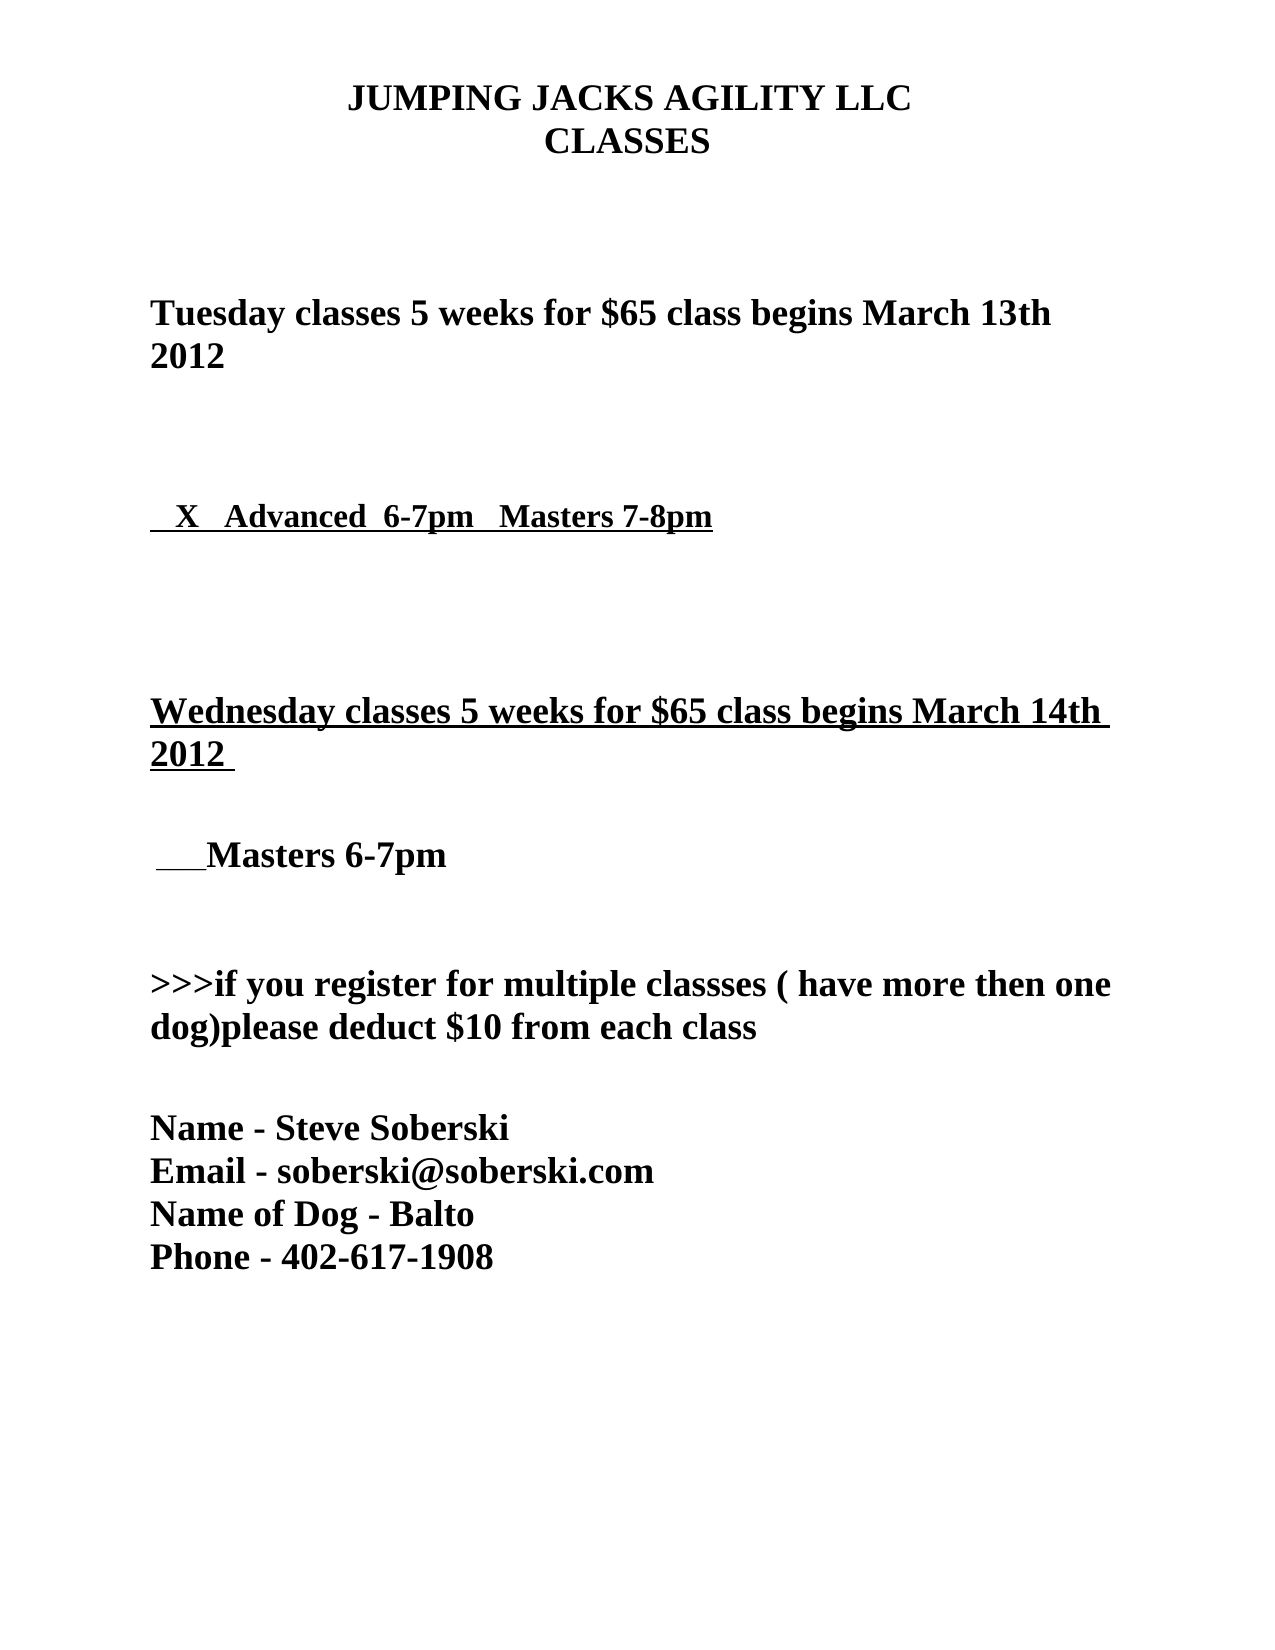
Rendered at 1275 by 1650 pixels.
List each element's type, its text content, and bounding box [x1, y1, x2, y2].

text Email - soberski@soberski.com [150, 1148, 1125, 1191]
text >>>if you register for multiple classses ( have more then one dog)please deduct $10 from each class [150, 961, 1125, 1048]
text JUMPING JACKS AGILITY LLC [150, 75, 1125, 118]
text Phone - 402-617-1908 [150, 1234, 1125, 1278]
text CLASSES [150, 118, 1125, 161]
text Wednesday classes 5 weeks for $65 class begins March 14th 2012 [150, 688, 1125, 774]
text Name of Dog - Balto [150, 1191, 1125, 1234]
text ____Masters 6-7pm [150, 832, 1125, 875]
text Name - Steve Soberski [150, 1105, 1125, 1148]
text X Advanced 6-7pm Masters 7-8pm [150, 497, 1125, 535]
text Tuesday classes 5 weeks for $65 class begins March 13th 2012 [150, 291, 1125, 377]
